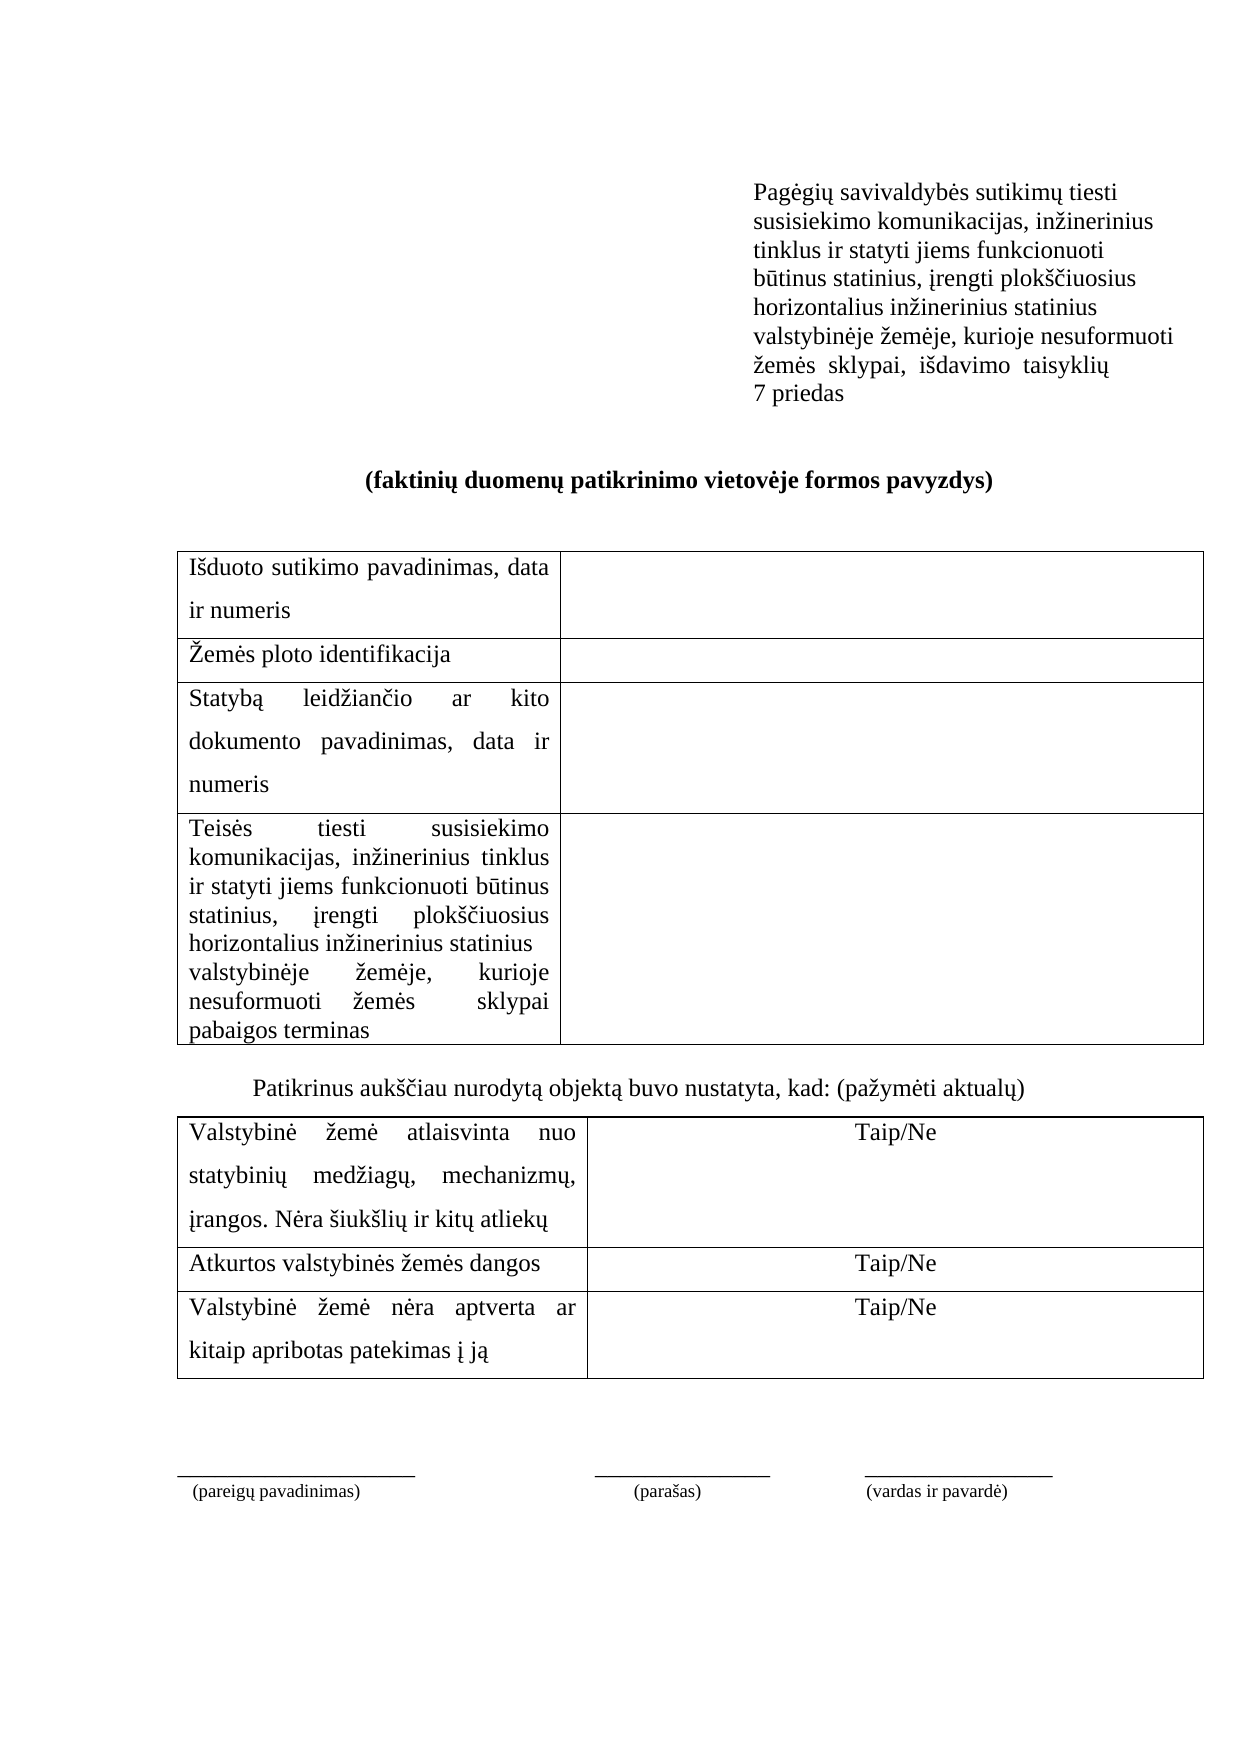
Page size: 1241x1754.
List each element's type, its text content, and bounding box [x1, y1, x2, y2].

text susisiekimo komunikacijas, inžinerinius [753, 206, 1181, 235]
table_cell Valstybinė žemė nėra aptverta ar kitaip apribotas patekimas į ją [178, 1292, 587, 1378]
text Patikrinus aukščiau nurodytą objektą buvo nustatyta, kad: (pažymėti aktualų) [177, 1073, 1181, 1102]
table_header Valstybinė žemė atlaisvinta nuo statybinių medžiagų, mechanizmų, įrangos. Nėra šiukšlių ir kitų atliekų [178, 1118, 587, 1247]
table_cell Žemės ploto identifikacija [178, 639, 560, 682]
text horizontalius inžinerinius statinius [753, 292, 1181, 321]
table_cell Teisės tiesti susisiekimo komunikacijas, inžinerinius tinklus ir statyti jiems funkcionuoti būtinus statinius, įrengti plokščiuosius horizontalius inžinerinius statinius valstybinėje žemėje, kurioje nesuformuoti žemės sklypai pabaigos terminas [178, 814, 560, 1043]
table_cell [561, 814, 1203, 1043]
text (pareigų pavadinimas) (parašas) (vardas ir pavardė) [177, 1480, 1181, 1501]
table_header Išduoto sutikimo pavadinimas, data ir numeris [178, 552, 560, 638]
table_cell Taip/Ne [588, 1248, 1203, 1291]
table_cell [561, 683, 1203, 812]
text valstybinėje žemėje, kurioje nesuformuoti [753, 321, 1181, 350]
text ___________________ ______________ _______________ [177, 1451, 1181, 1480]
text Pagėgių savivaldybės sutikimų tiesti [753, 177, 1181, 206]
table_cell Statybą leidžiančio ar kito dokumento pavadinimas, data ir numeris [178, 683, 560, 812]
table_cell Taip/Ne [588, 1292, 1203, 1378]
table_cell [561, 639, 1203, 682]
table_cell Atkurtos valstybinės žemės dangos [178, 1248, 587, 1291]
text žemės sklypai, išdavimo taisyklių [753, 350, 1181, 378]
text 7 priedas [753, 378, 1181, 407]
text būtinus statinius, įrengti plokščiuosius [753, 263, 1181, 292]
table_header Taip/Ne [588, 1118, 1203, 1247]
text (faktinių duomenų patikrinimo vietovėje formos pavyzdys) [177, 465, 1181, 493]
table_header [561, 552, 1203, 638]
text tinklus ir statyti jiems funkcionuoti [753, 235, 1181, 263]
